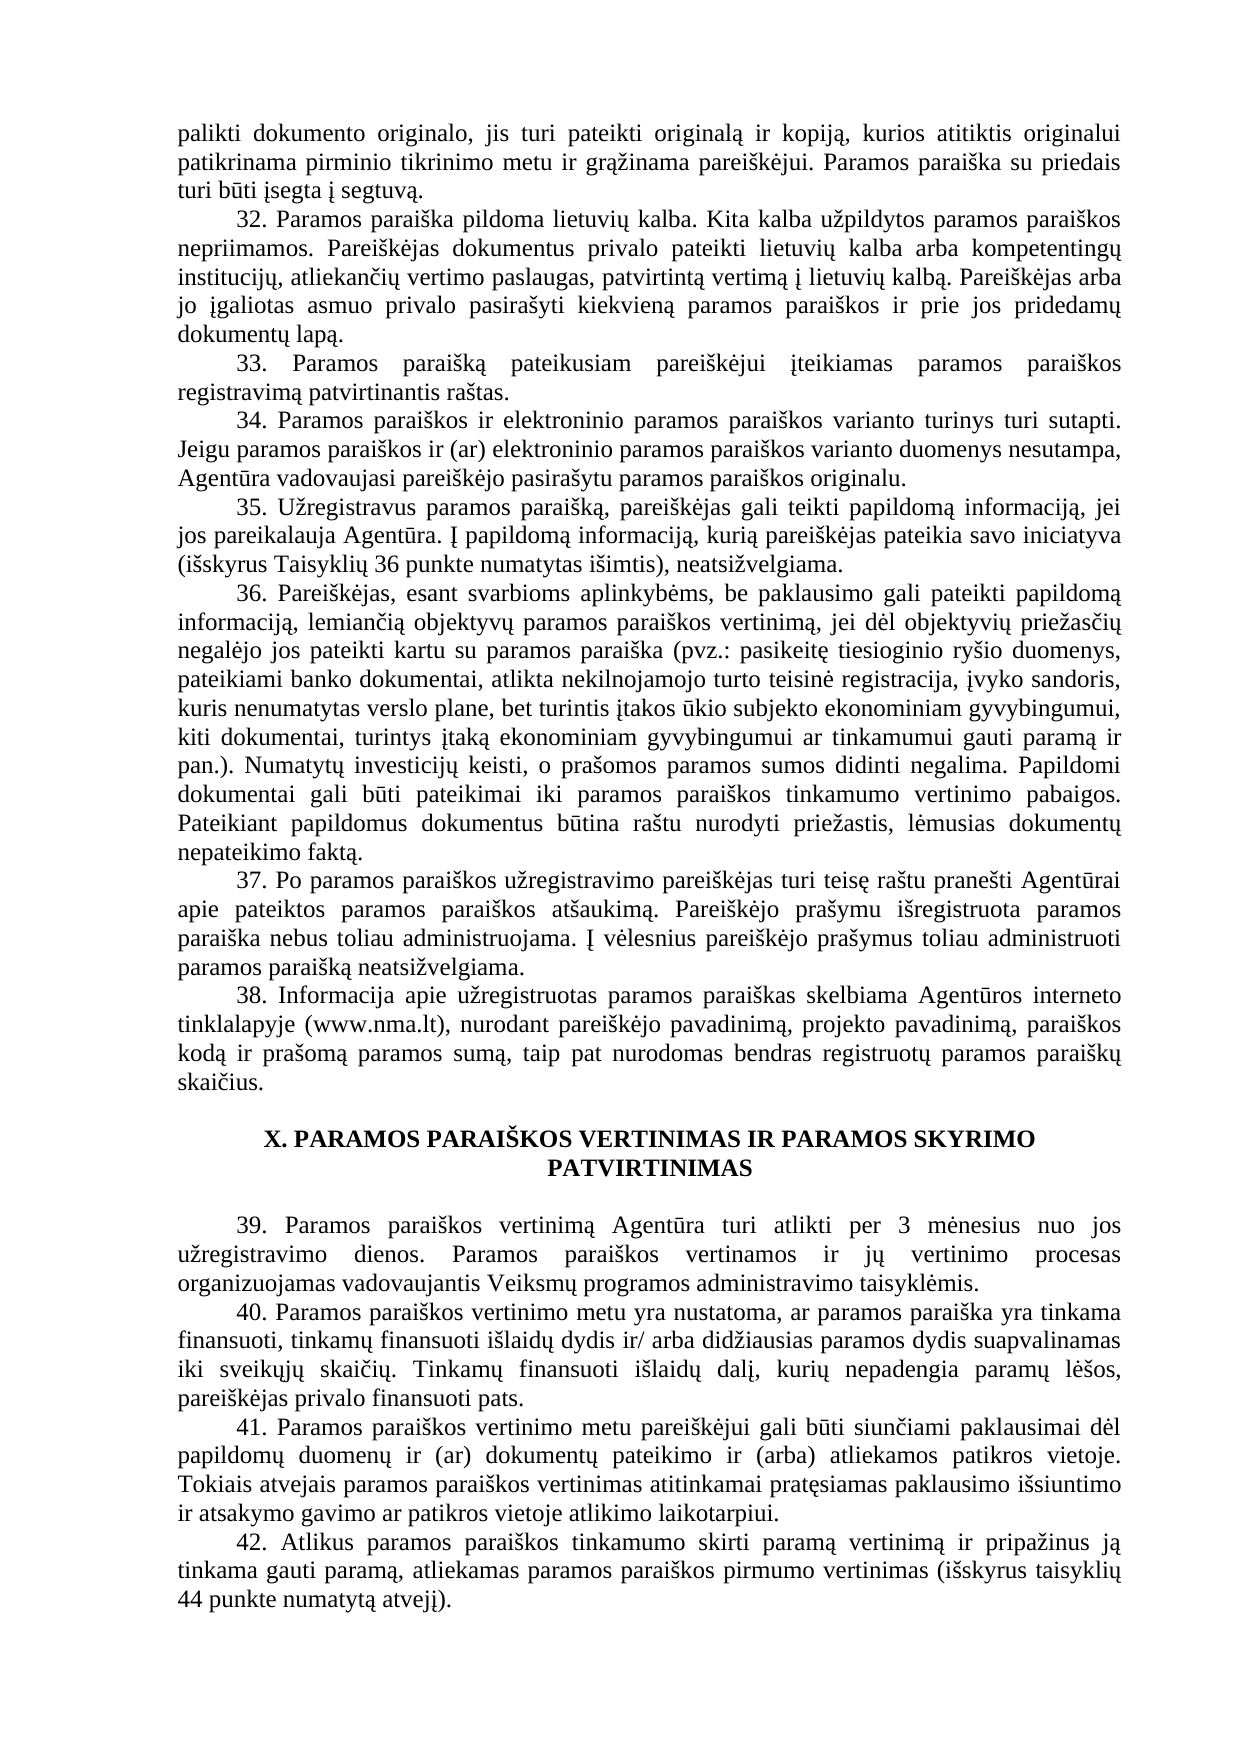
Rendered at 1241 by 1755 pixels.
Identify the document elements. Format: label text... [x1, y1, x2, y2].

text 40. Paramos paraiškos vertinimo metu yra nustatoma, ar paramos paraiška yra tinkama finansuoti, tinkamų finansuoti išlaidų dydis ir/ arba didžiausias paramos dydis suapvalinamas iki sveikųjų skaičių. Tinkamų finansuoti išlaidų dalį, kurių nepadengia paramų lėšos, pareiškėjas privalo finansuoti pats. [177, 1297, 1122, 1412]
text 38. Informacija apie užregistruotas paramos paraiškas skelbiama Agentūros interneto tinklalapyje (www.nma.lt), nurodant pareiškėjo pavadinimą, projekto pavadinimą, paraiškos kodą ir prašomą paramos sumą, taip pat nurodomas bendras registruotų paramos paraiškų skaičius. [177, 981, 1122, 1096]
text 39. Paramos paraiškos vertinimą Agentūra turi atlikti per 3 mėnesius nuo jos užregistravimo dienos. Paramos paraiškos vertinamos ir jų vertinimo procesas organizuojamas vadovaujantis Veiksmų programos administravimo taisyklėmis. [177, 1211, 1122, 1297]
text X. paramos PARAIŠKOS VERTINIMAS IR PARAMOS SKYRIMO PATVIRTINIMAS [177, 1124, 1122, 1182]
text 42. Atlikus paramos paraiškos tinkamumo skirti paramą vertinimą ir pripažinus ją tinkama gauti paramą, atliekamas paramos paraiškos pirmumo vertinimas (išskyrus taisyklių 44 punkte numatytą atvejį). [177, 1527, 1122, 1613]
text 34. Paramos paraiškos ir elektroninio paramos paraiškos varianto turinys turi sutapti. Jeigu paramos paraiškos ir (ar) elektroninio paramos paraiškos varianto duomenys nesutampa, Agentūra vadovaujasi pareiškėjo pasirašytu paramos paraiškos originalu. [177, 406, 1122, 492]
text palikti dokumento originalo, jis turi pateikti originalą ir kopiją, kurios atitiktis originalui patikrinama pirminio tikrinimo metu ir grąžinama pareiškėjui. Paramos paraiška su priedais turi būti įsegta į segtuvą. [177, 118, 1122, 204]
text 33. Paramos paraišką pateikusiam pareiškėjui įteikiamas paramos paraiškos registravimą patvirtinantis raštas. [177, 348, 1122, 406]
text 41. Paramos paraiškos vertinimo metu pareiškėjui gali būti siunčiami paklausimai dėl papildomų duomenų ir (ar) dokumentų pateikimo ir (arba) atliekamos patikros vietoje. Tokiais atvejais paramos paraiškos vertinimas atitinkamai pratęsiamas paklausimo išsiuntimo ir atsakymo gavimo ar patikros vietoje atlikimo laikotarpiui. [177, 1412, 1122, 1527]
text 37. Po paramos paraiškos užregistravimo pareiškėjas turi teisę raštu pranešti Agentūrai apie pateiktos paramos paraiškos atšaukimą. Pareiškėjo prašymu išregistruota paramos paraiška nebus toliau administruojama. Į vėlesnius pareiškėjo prašymus toliau administruoti paramos paraišką neatsižvelgiama. [177, 866, 1122, 981]
text 35. Užregistravus paramos paraišką, pareiškėjas gali teikti papildomą informaciją, jei jos pareikalauja Agentūra. Į papildomą informaciją, kurią pareiškėjas pateikia savo iniciatyva (išskyrus Taisyklių 36 punkte numatytas išimtis), neatsižvelgiama. [177, 492, 1122, 578]
text 32. Paramos paraiška pildoma lietuvių kalba. Kita kalba užpildytos paramos paraiškos nepriimamos. Pareiškėjas dokumentus privalo pateikti lietuvių kalba arba kompetentingų institucijų, atliekančių vertimo paslaugas, patvirtintą vertimą į lietuvių kalbą. Pareiškėjas arba jo įgaliotas asmuo privalo pasirašyti kiekvieną paramos paraiškos ir prie jos pridedamų dokumentų lapą. [177, 204, 1122, 348]
text 36. Pareiškėjas, esant svarbioms aplinkybėms, be paklausimo gali pateikti papildomą informaciją, lemiančią objektyvų paramos paraiškos vertinimą, jei dėl objektyvių priežasčių negalėjo jos pateikti kartu su paramos paraiška (pvz.: pasikeitę tiesioginio ryšio duomenys, pateikiami banko dokumentai, atlikta nekilnojamojo turto teisinė registracija, įvyko sandoris, kuris nenumatytas verslo plane, bet turintis įtakos ūkio subjekto ekonominiam gyvybingumui, kiti dokumentai, turintys įtaką ekonominiam gyvybingumui ar tinkamumui gauti paramą ir pan.). Numatytų investicijų keisti, o prašomos paramos sumos didinti negalima. Papildomi dokumentai gali būti pateikimai iki paramos paraiškos tinkamumo vertinimo pabaigos. Pateikiant papildomus dokumentus būtina raštu nurodyti priežastis, lėmusias dokumentų nepateikimo faktą. [177, 578, 1122, 866]
